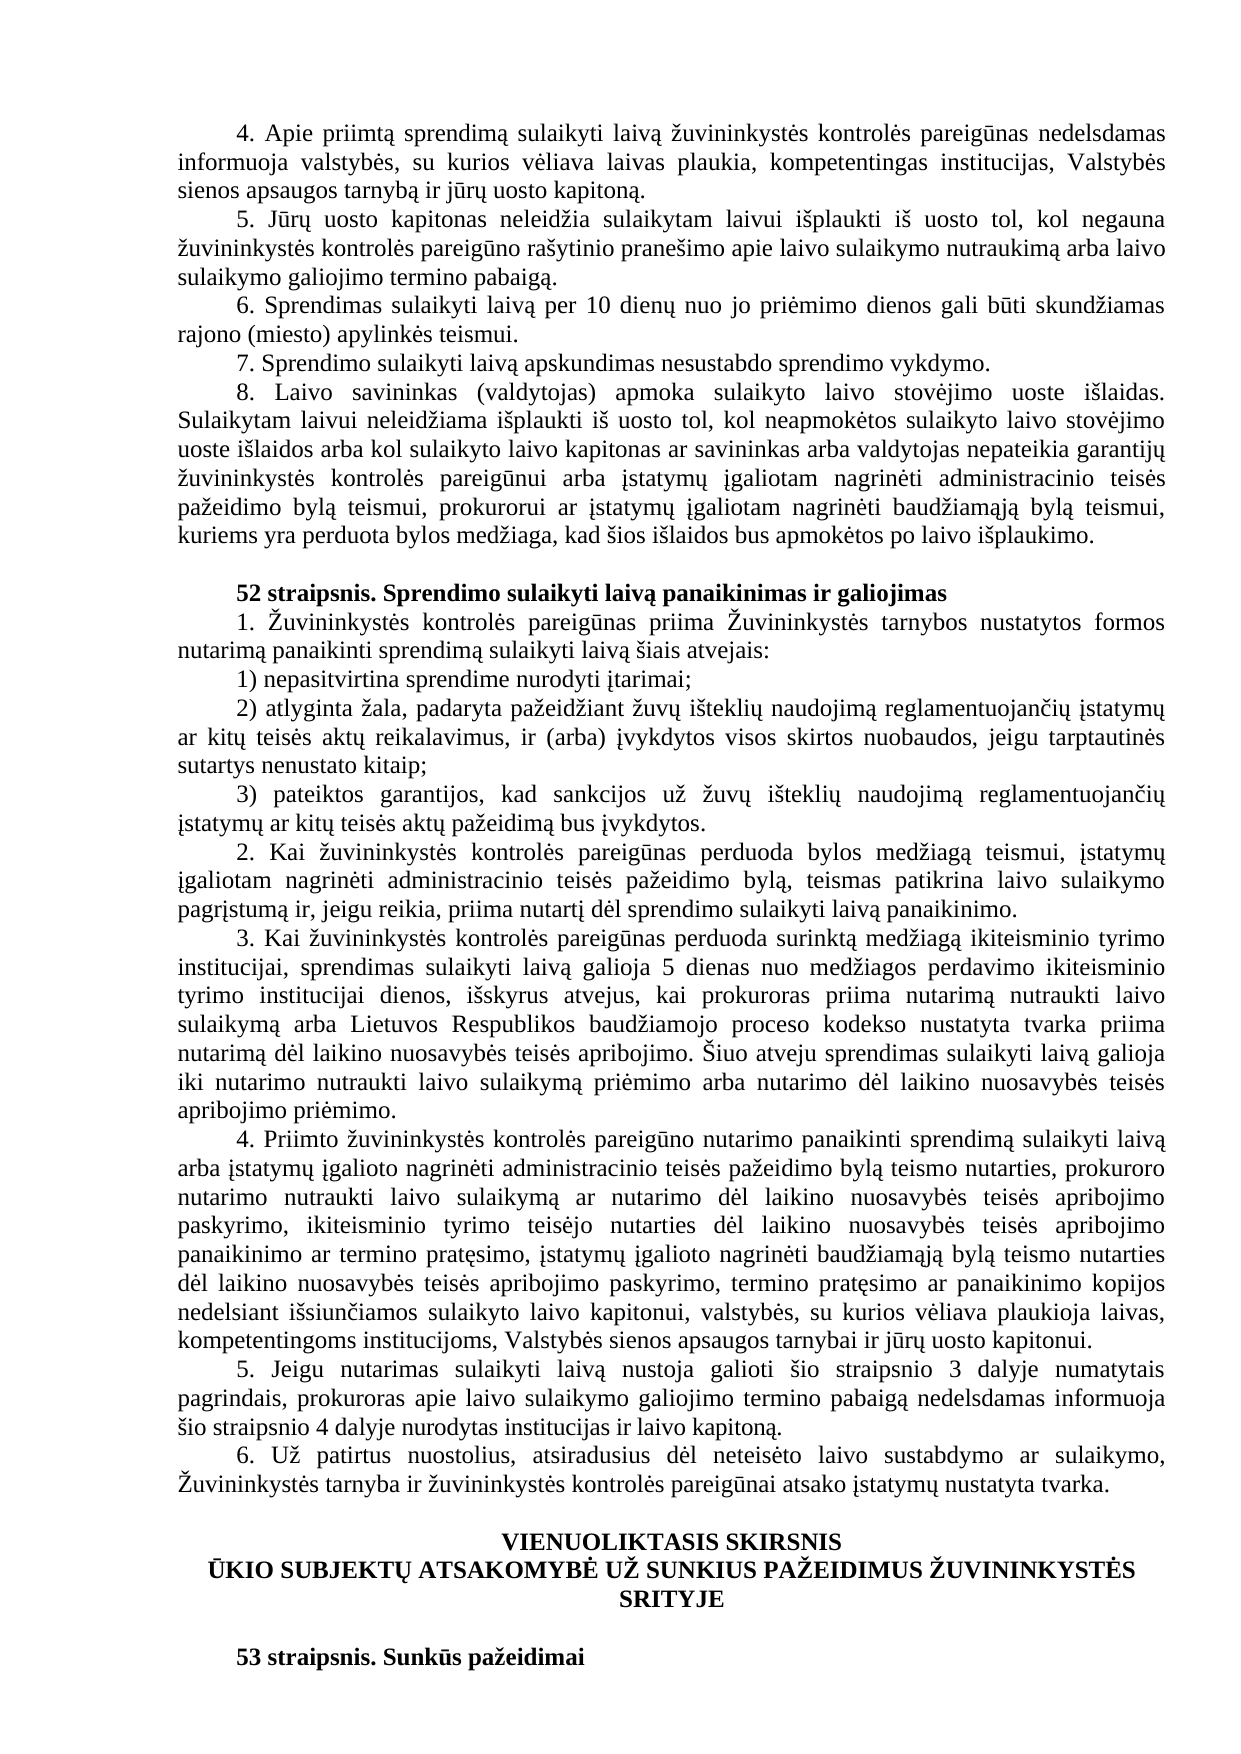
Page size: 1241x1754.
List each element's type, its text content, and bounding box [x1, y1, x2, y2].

text 5. Jūrų uosto kapitonas neleidžia sulaikytam laivui išplaukti iš uosto tol, kol negauna žuvininkystės kontrolės pareigūno rašytinio pranešimo apie laivo sulaikymo nutraukimą arba laivo sulaikymo galiojimo termino pabaigą. [177, 204, 1166, 291]
text VIENUOLIKTASIS SKIRSNIS [177, 1527, 1166, 1556]
text 3) pateiktos garantijos, kad sankcijos už žuvų išteklių naudojimą reglamentuojančių įstatymų ar kitų teisės aktų pažeidimą bus įvykdytos. [177, 779, 1166, 837]
text ŪKIO SUBJEKTŲ ATSAKOMYBĖ UŽ SUNKIUS PAŽEIDIMUS ŽUVININKYSTĖS SRITYJE [177, 1556, 1166, 1613]
text 2. Kai žuvininkystės kontrolės pareigūnas perduoda bylos medžiagą teismui, įstatymų įgaliotam nagrinėti administracinio teisės pažeidimo bylą, teismas patikrina laivo sulaikymo pagrįstumą ir, jeigu reikia, priima nutartį dėl sprendimo sulaikyti laivą panaikinimo. [177, 837, 1166, 923]
text 2) atlyginta žala, padaryta pažeidžiant žuvų išteklių naudojimą reglamentuojančių įstatymų ar kitų teisės aktų reikalavimus, ir (arba) įvykdytos visos skirtos nuobaudos, jeigu tarptautinės sutartys nenustato kitaip; [177, 693, 1166, 779]
text 1. Žuvininkystės kontrolės pareigūnas priima Žuvininkystės tarnybos nustatytos formos nutarimą panaikinti sprendimą sulaikyti laivą šiais atvejais: [177, 607, 1166, 664]
text 8. Laivo savininkas (valdytojas) apmoka sulaikyto laivo stovėjimo uoste išlaidas. Sulaikytam laivui neleidžiama išplaukti iš uosto tol, kol neapmokėtos sulaikyto laivo stovėjimo uoste išlaidos arba kol sulaikyto laivo kapitonas ar savininkas arba valdytojas nepateikia garantijų žuvininkystės kontrolės pareigūnui arba įstatymų įgaliotam nagrinėti administracinio teisės pažeidimo bylą teismui, prokurorui ar įstatymų įgaliotam nagrinėti baudžiamąją bylą teismui, kuriems yra perduota bylos medžiaga, kad šios išlaidos bus apmokėtos po laivo išplaukimo. [177, 377, 1166, 549]
text 4. Priimto žuvininkystės kontrolės pareigūno nutarimo panaikinti sprendimą sulaikyti laivą arba įstatymų įgalioto nagrinėti administracinio teisės pažeidimo bylą teismo nutarties, prokuroro nutarimo nutraukti laivo sulaikymą ar nutarimo dėl laikino nuosavybės teisės apribojimo paskyrimo, ikiteisminio tyrimo teisėjo nutarties dėl laikino nuosavybės teisės apribojimo panaikinimo ar termino pratęsimo, įstatymų įgalioto nagrinėti baudžiamąją bylą teismo nutarties dėl laikino nuosavybės teisės apribojimo paskyrimo, termino pratęsimo ar panaikinimo kopijos nedelsiant išsiunčiamos sulaikyto laivo kapitonui, valstybės, su kurios vėliava plaukioja laivas, kompetentingoms institucijoms, Valstybės sienos apsaugos tarnybai ir jūrų uosto kapitonui. [177, 1124, 1166, 1354]
text 1) nepasitvirtina sprendime nurodyti įtarimai; [177, 664, 1166, 693]
text 6. Sprendimas sulaikyti laivą per 10 dienų nuo jo priėmimo dienos gali būti skundžiamas rajono (miesto) apylinkės teismui. [177, 291, 1166, 348]
text 7. Sprendimo sulaikyti laivą apskundimas nesustabdo sprendimo vykdymo. [177, 348, 1166, 377]
text 53 straipsnis. Sunkūs pažeidimai [177, 1642, 1166, 1671]
text 5. Jeigu nutarimas sulaikyti laivą nustoja galioti šio straipsnio 3 dalyje numatytais pagrindais, prokuroras apie laivo sulaikymo galiojimo termino pabaigą nedelsdamas informuoja šio straipsnio 4 dalyje nurodytas institucijas ir laivo kapitoną. [177, 1354, 1166, 1441]
text 6. Už patirtus nuostolius, atsiradusius dėl neteisėto laivo sustabdymo ar sulaikymo, Žuvininkystės tarnyba ir žuvininkystės kontrolės pareigūnai atsako įstatymų nustatyta tvarka. [177, 1441, 1166, 1498]
text 4. Apie priimtą sprendimą sulaikyti laivą žuvininkystės kontrolės pareigūnas nedelsdamas informuoja valstybės, su kurios vėliava laivas plaukia, kompetentingas institucijas, Valstybės sienos apsaugos tarnybą ir jūrų uosto kapitoną. [177, 118, 1166, 204]
text 52 straipsnis. Sprendimo sulaikyti laivą panaikinimas ir galiojimas [177, 578, 1166, 607]
text 3. Kai žuvininkystės kontrolės pareigūnas perduoda surinktą medžiagą ikiteisminio tyrimo institucijai, sprendimas sulaikyti laivą galioja 5 dienas nuo medžiagos perdavimo ikiteisminio tyrimo institucijai dienos, išskyrus atvejus, kai prokuroras priima nutarimą nutraukti laivo sulaikymą arba Lietuvos Respublikos baudžiamojo proceso kodekso nustatyta tvarka priima nutarimą dėl laikino nuosavybės teisės apribojimo. Šiuo atveju sprendimas sulaikyti laivą galioja iki nutarimo nutraukti laivo sulaikymą priėmimo arba nutarimo dėl laikino nuosavybės teisės apribojimo priėmimo. [177, 923, 1166, 1124]
